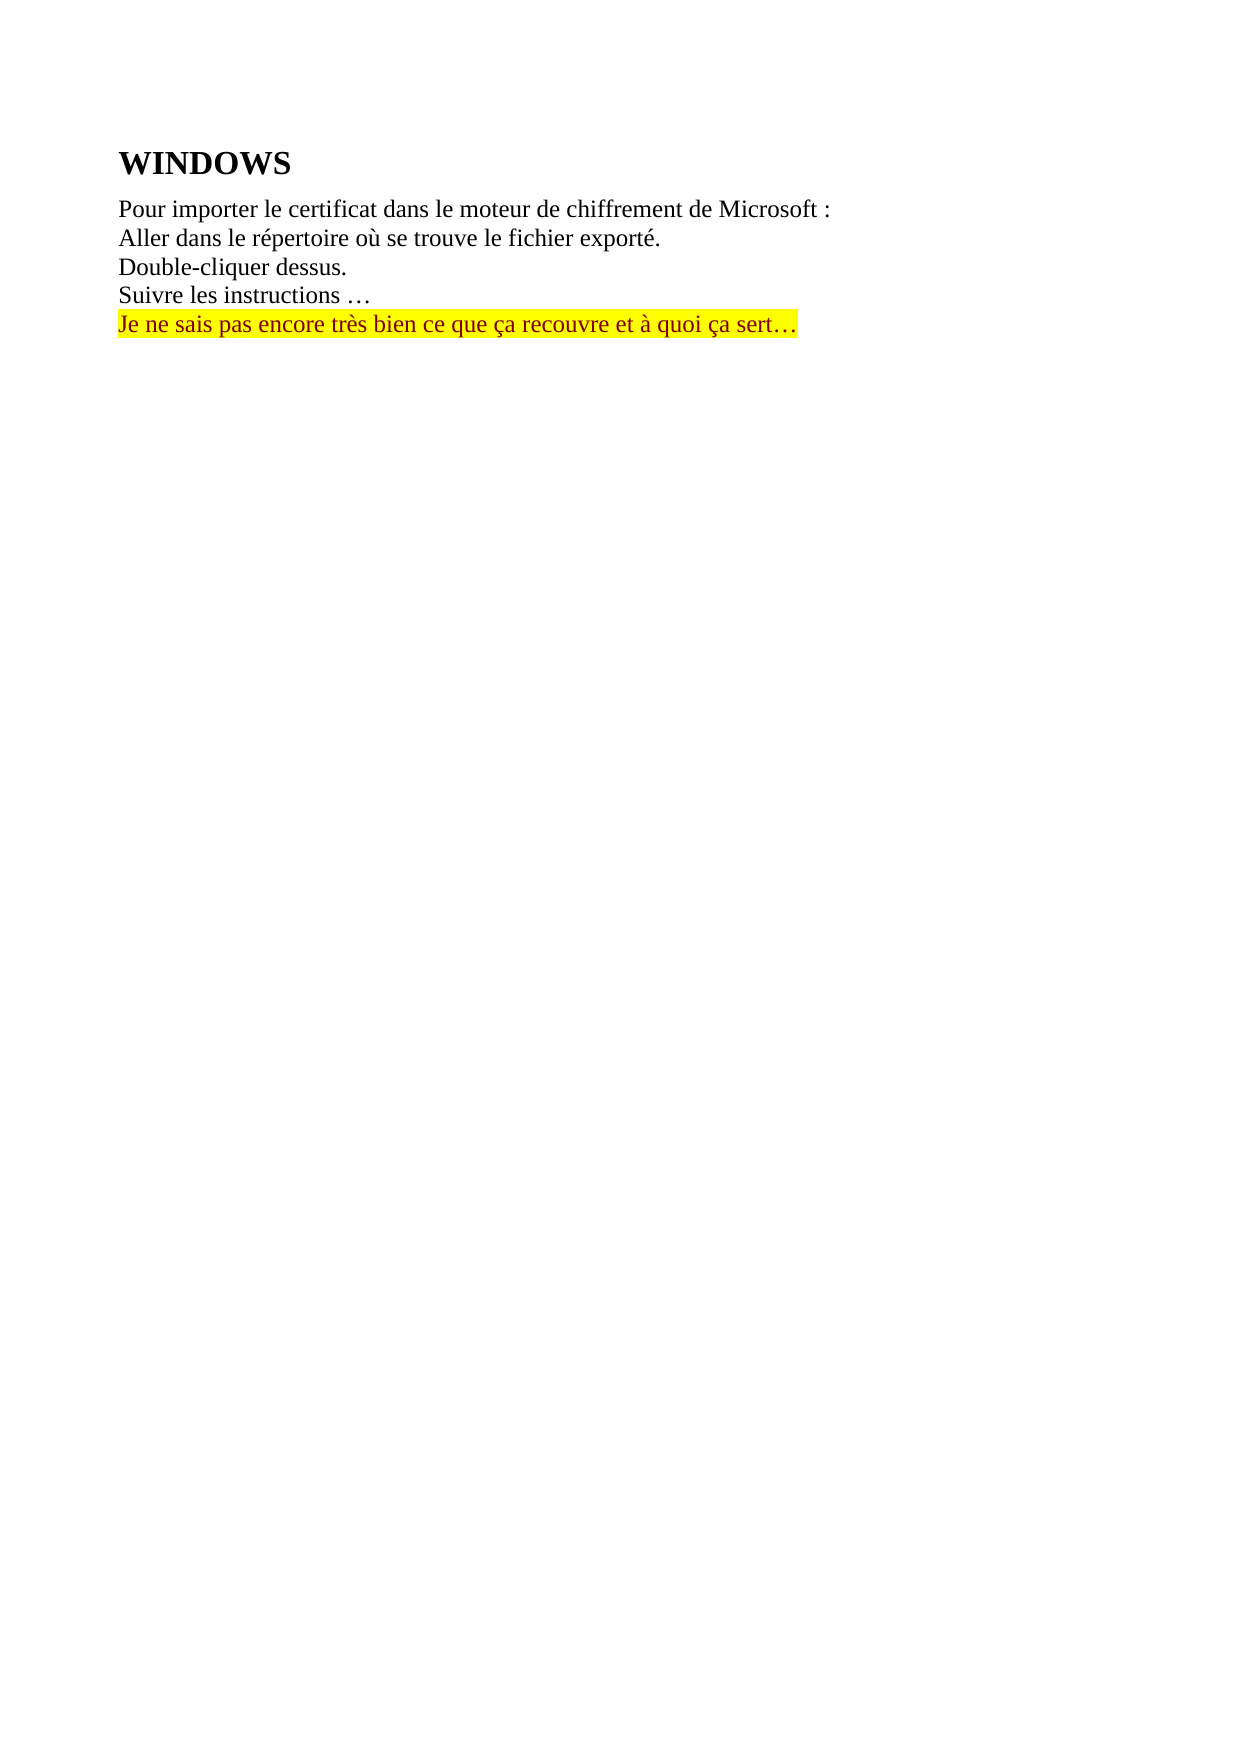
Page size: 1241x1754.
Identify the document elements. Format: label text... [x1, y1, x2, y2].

text Je ne sais pas encore très bien ce que ça recouvre et à quoi ça sert… [118, 309, 1122, 338]
text Suivre les instructions … [118, 281, 1122, 309]
text Pour importer le certificat dans le moteur de chiffrement de Microsoft : [118, 194, 1122, 223]
subtitle WINDOWS [118, 143, 1122, 182]
text Aller dans le répertoire où se trouve le fichier exporté. [118, 223, 1122, 252]
text Double-cliquer dessus. [118, 252, 1122, 281]
